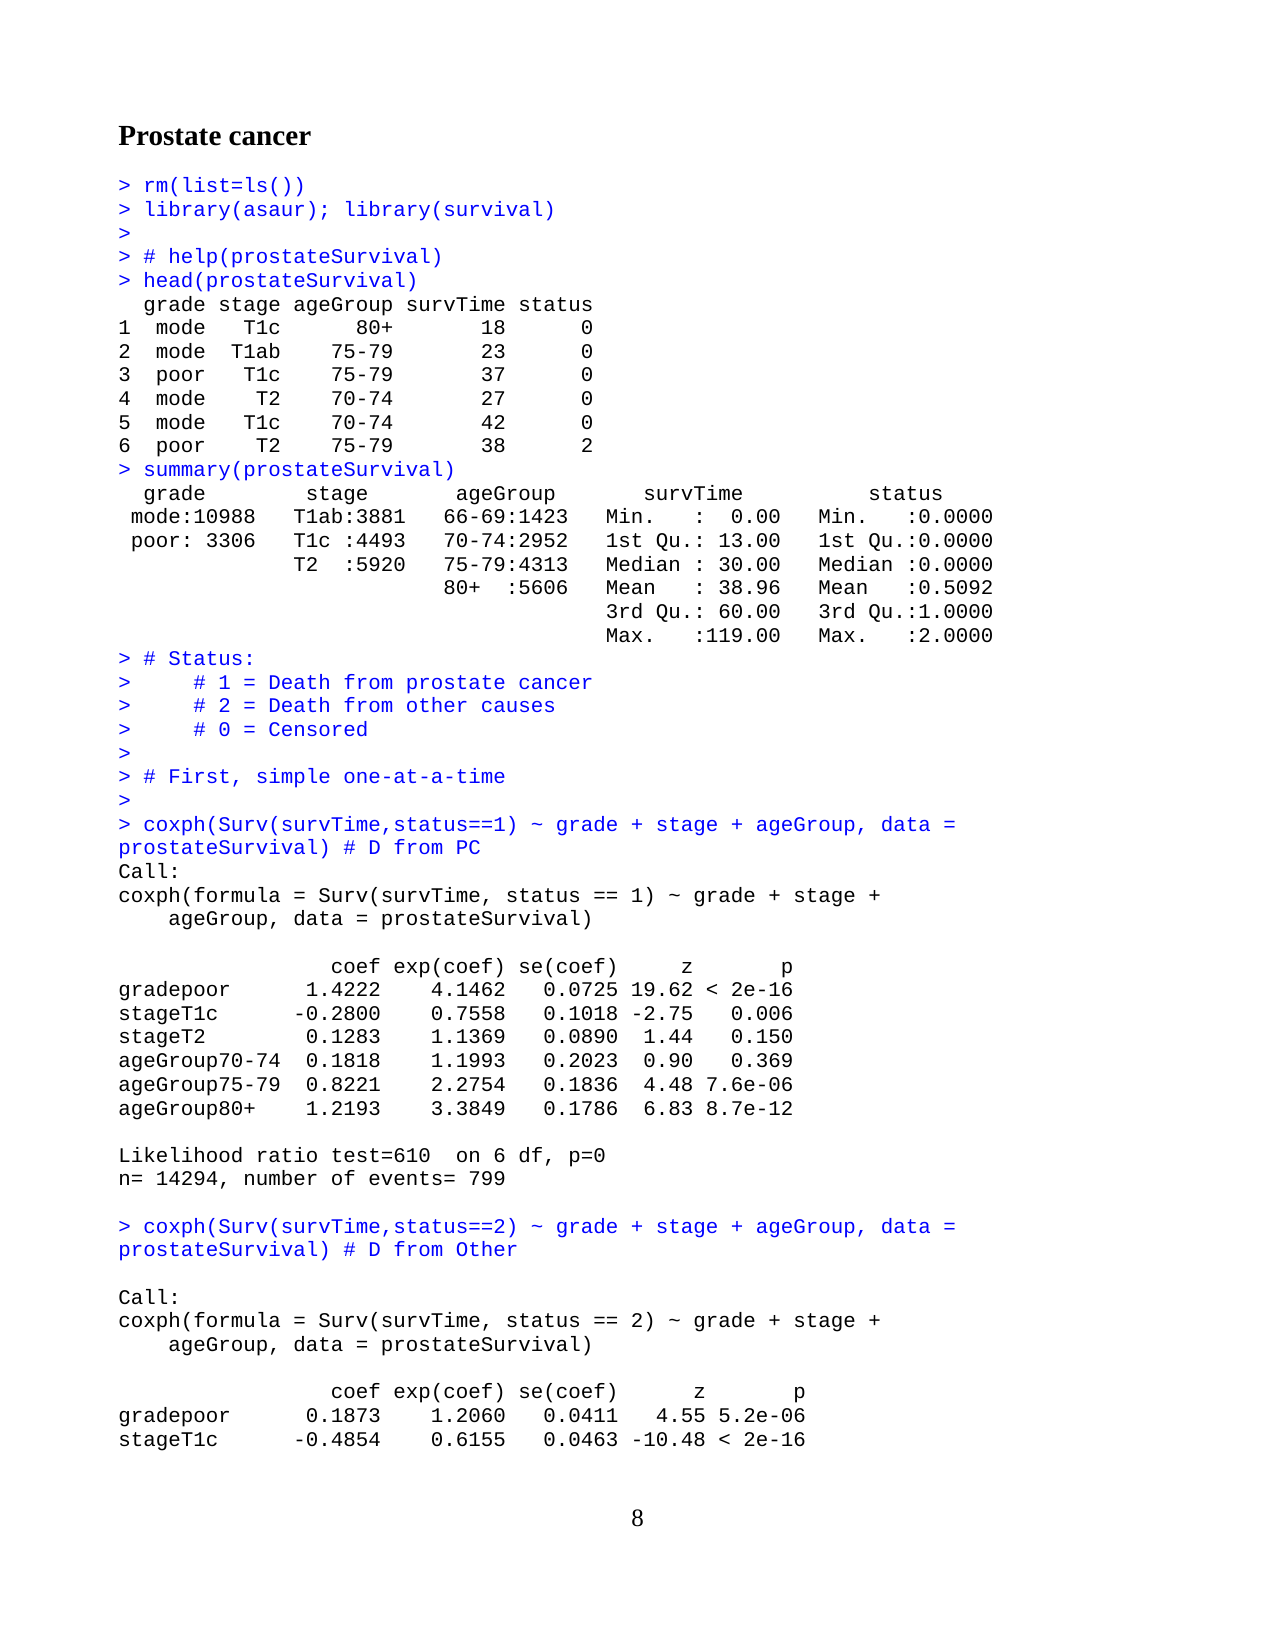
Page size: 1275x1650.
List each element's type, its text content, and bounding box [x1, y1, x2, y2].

text > head(prostateSurvival) [118, 270, 1157, 293]
text 1 mode T1c 80+ 18 0 [118, 317, 1157, 341]
text 5 mode T1c 70-74 42 0 [118, 412, 1157, 435]
text Likelihood ratio test=610 on 6 df, p=0 [118, 1145, 1157, 1168]
text Max. :119.00 Max. :2.0000 [118, 624, 1157, 648]
text > [118, 743, 1157, 766]
text > library(asaur); library(survival) [118, 199, 1157, 223]
text grade stage ageGroup survTime status [118, 483, 1157, 506]
text 3rd Qu.: 60.00 3rd Qu.:1.0000 [118, 601, 1157, 624]
text T2 :5920 75-79:4313 Median : 30.00 Median :0.0000 [118, 554, 1157, 577]
text stageT1c -0.4854 0.6155 0.0463 -10.48 < 2e-16 [118, 1428, 1157, 1452]
text 80+ :5606 Mean : 38.96 Mean :0.5092 [118, 577, 1157, 601]
text > # help(prostateSurvival) [118, 246, 1157, 270]
text > [118, 223, 1157, 246]
text coef exp(coef) se(coef) z p [118, 956, 1157, 979]
text ageGroup, data = prostateSurvival) [118, 1334, 1157, 1358]
text Call: [118, 1287, 1157, 1310]
text > # 0 = Censored [118, 719, 1157, 743]
text > # Status: [118, 648, 1157, 672]
text 2 mode T1ab 75-79 23 0 [118, 341, 1157, 364]
text Call: [118, 861, 1157, 885]
text coxph(formula = Surv(survTime, status == 1) ~ grade + stage + [118, 885, 1157, 908]
text n= 14294, number of events= 799 [118, 1168, 1157, 1192]
text > # First, simple one-at-a-time [118, 766, 1157, 790]
text stageT2 0.1283 1.1369 0.0890 1.44 0.150 [118, 1027, 1157, 1050]
text mode:10988 T1ab:3881 66-69:1423 Min. : 0.00 Min. :0.0000 [118, 506, 1157, 530]
text stageT1c -0.2800 0.7558 0.1018 -2.75 0.006 [118, 1003, 1157, 1027]
text > # 2 = Death from other causes [118, 696, 1157, 719]
text > summary(prostateSurvival) [118, 459, 1157, 483]
text Prostate cancer [118, 118, 1157, 152]
text gradepoor 1.4222 4.1462 0.0725 19.62 < 2e-16 [118, 979, 1157, 1003]
text coef exp(coef) se(coef) z p [118, 1381, 1157, 1405]
text gradepoor 0.1873 1.2060 0.0411 4.55 5.2e-06 [118, 1405, 1157, 1428]
text > rm(list=ls()) [118, 175, 1157, 199]
text ageGroup, data = prostateSurvival) [118, 908, 1157, 932]
text 6 poor T2 75-79 38 2 [118, 435, 1157, 459]
text ageGroup80+ 1.2193 3.3849 0.1786 6.83 8.7e-12 [118, 1097, 1157, 1121]
text > [118, 790, 1157, 814]
text ageGroup75-79 0.8221 2.2754 0.1836 4.48 7.6e-06 [118, 1074, 1157, 1097]
text > coxph(Surv(survTime,status==1) ~ grade + stage + ageGroup, data = prostateSurvival) # D from PC [118, 814, 1157, 861]
text 4 mode T2 70-74 27 0 [118, 388, 1157, 412]
text ageGroup70-74 0.1818 1.1993 0.2023 0.90 0.369 [118, 1050, 1157, 1074]
text 3 poor T1c 75-79 37 0 [118, 364, 1157, 388]
text > coxph(Surv(survTime,status==2) ~ grade + stage + ageGroup, data = prostateSurvival) # D from Other [118, 1216, 1157, 1263]
text > # 1 = Death from prostate cancer [118, 672, 1157, 696]
text grade stage ageGroup survTime status [118, 293, 1157, 317]
text coxph(formula = Surv(survTime, status == 2) ~ grade + stage + [118, 1310, 1157, 1334]
text poor: 3306 T1c :4493 70-74:2952 1st Qu.: 13.00 1st Qu.:0.0000 [118, 530, 1157, 554]
